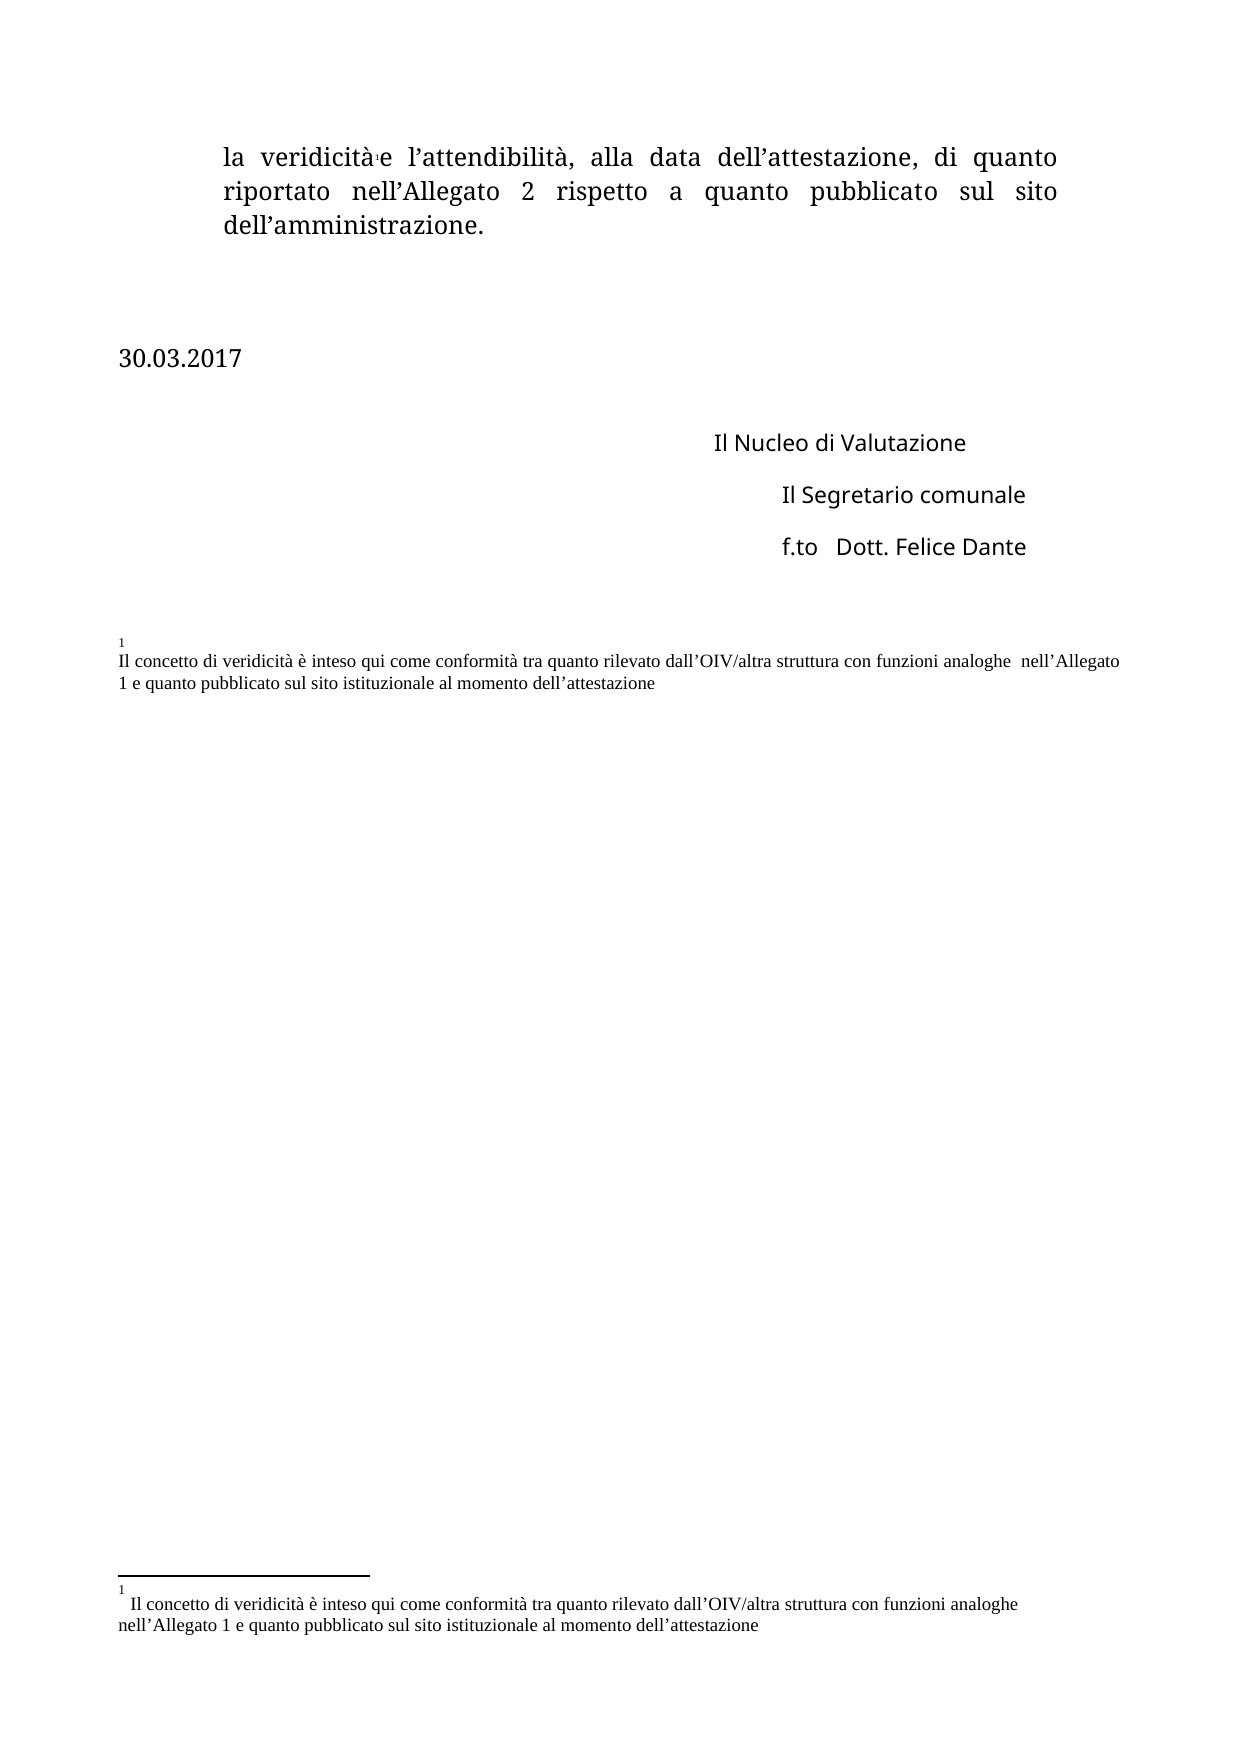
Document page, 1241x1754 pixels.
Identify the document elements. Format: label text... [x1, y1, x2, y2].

text Il concetto di veridicità è inteso qui come conformità tra quanto rilevato dall’OIV/altra struttura con funzioni analoghe nell’Allegato 1 e quanto pubblicato sul sito istituzionale al momento dell’attestazione [118, 1582, 1122, 1636]
text Il Nucleo di Valutazione [118, 426, 1122, 458]
text la veridicitàe l’attendibilità, alla data dell’attestazione, di quanto riportato nell’Allegato 2 rispetto a quanto pubblicato sul sito dell’amministrazione. [158, 75, 1122, 306]
text 30.03.2017 [118, 340, 1122, 374]
text Il Segretario comunale [708, 478, 1122, 510]
text Il concetto di veridicità è inteso qui come conformità tra quanto rilevato dall’OIV/altra struttura con funzioni analoghe nell’Allegato 1 e quanto pubblicato sul sito istituzionale al momento dell’attestazione [118, 650, 1122, 693]
text 1 [118, 635, 1122, 650]
text f.to Dott. Felice Dante [708, 531, 1122, 562]
